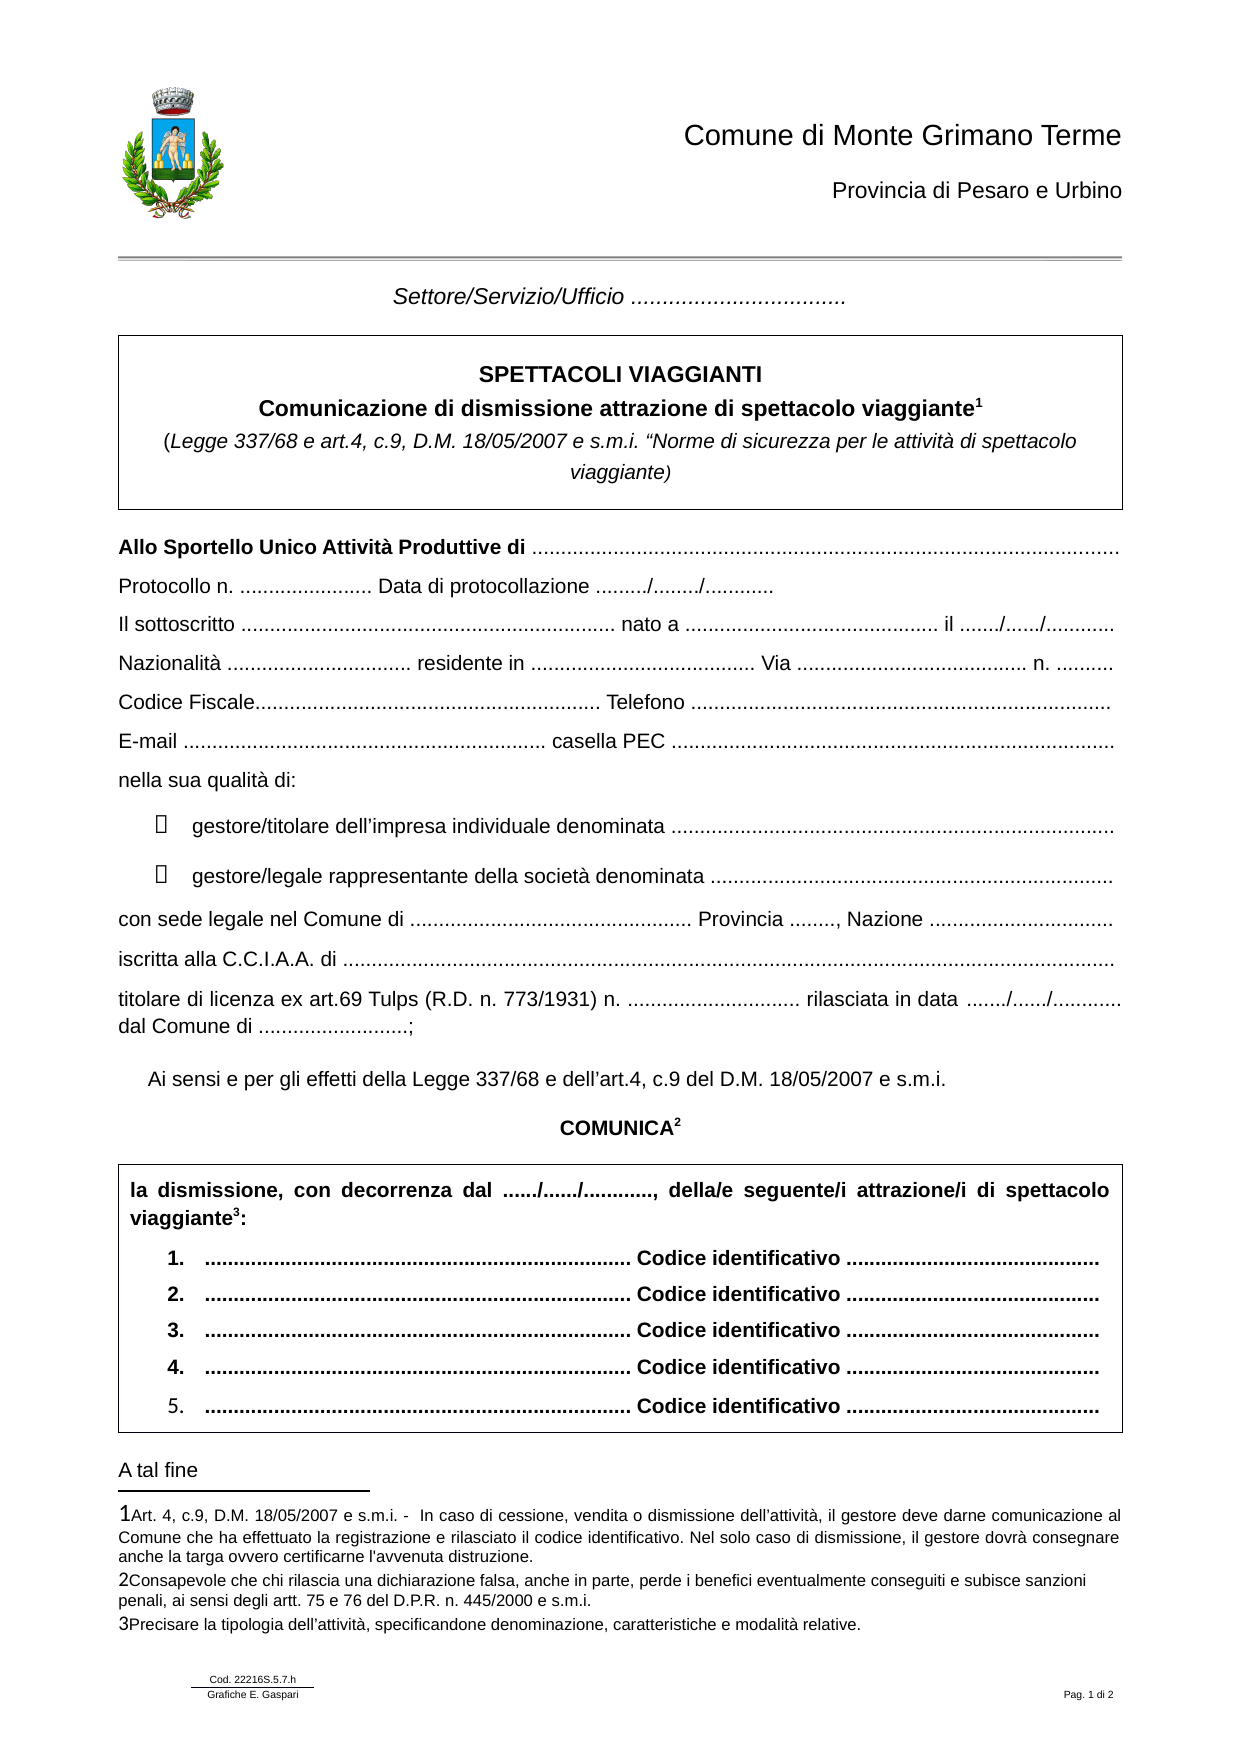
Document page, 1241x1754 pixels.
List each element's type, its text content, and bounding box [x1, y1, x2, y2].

text Nazionalità ................................ residente in ....................................... Via ........................................ n. .......... [118, 651, 1122, 675]
picture [122, 87, 224, 219]
text titolare di licenza ex art.69 Tulps (R.D. n. 773/1931) n. .............................. rilasciata in data ......./....../............ dal Comune di ..........................; [118, 986, 1122, 1038]
text nella sua qualità di: [118, 768, 1122, 792]
table_header SPETTACOLI VIAGGIANTI Comunicazione di dismissione attrazione di spettacolo viaggiante (Legge 337/68 e art.4, c.9, D.M. 18/05/2007 e s.m.i. “Norme di sicurezza per le attività di spettacolo viaggiante) [119, 336, 1122, 508]
text E-mail ............................................................... casella PEC ............................................................................. [118, 729, 1122, 753]
text Ai sensi e per gli effetti della Legge 337/68 e dell’art.4, c.9 del D.M. 18/05/2007 e s.m.i. [118, 1066, 1122, 1090]
table_header la dismissione, con decorrenza dal ....../....../............, della/e seguente/i attrazione/i di spettacolo viaggiante: .......................................................................... Codice identificativo ............................................ .......................................................................... Codice identificativo ............................................ .......................................................................... Codice identificativo ............................................ .......................................................................... Codice identificativo ............................................ .......................................................................... Codice identificativo ............................................ [119, 1165, 1122, 1432]
text Consapevole che chi rilascia una dichiarazione falsa, anche in parte, perde i benefici eventualmente conseguiti e subisce sanzioni penali, ai sensi degli artt. 75 e 76 del D.P.R. n. 445/2000 e s.m.i. [118, 1566, 1122, 1610]
text con sede legale nel Comune di ................................................. Provincia ........, Nazione ................................ [118, 906, 1122, 930]
text Codice Fiscale............................................................ Telefono ......................................................................... [118, 690, 1122, 714]
text  gestore/legale rappresentante della società denominata ...................................................................... [153, 856, 1122, 891]
text Il sottoscritto ................................................................. nato a ............................................ il ......./....../............ [118, 612, 1122, 636]
text Comune di Monte Grimano Terme [224, 118, 1122, 152]
text Allo Sportello Unico Attività Produttive di [118, 534, 1122, 558]
text Provincia di Pesaro e Urbino [224, 177, 1122, 204]
text A tal fine [118, 1458, 1122, 1482]
subtitle COMUNICA [118, 1115, 1122, 1139]
text iscritta alla C.C.I.A.A. di ...................................................................................................................................... [118, 946, 1122, 970]
text Settore/Servizio/Ufficio .................................. [118, 283, 1122, 309]
text  gestore/titolare dell’impresa individuale denominata ............................................................................. [153, 807, 1122, 841]
text Protocollo n. ....................... Data di protocollazione ........./......../............ [118, 573, 1122, 597]
